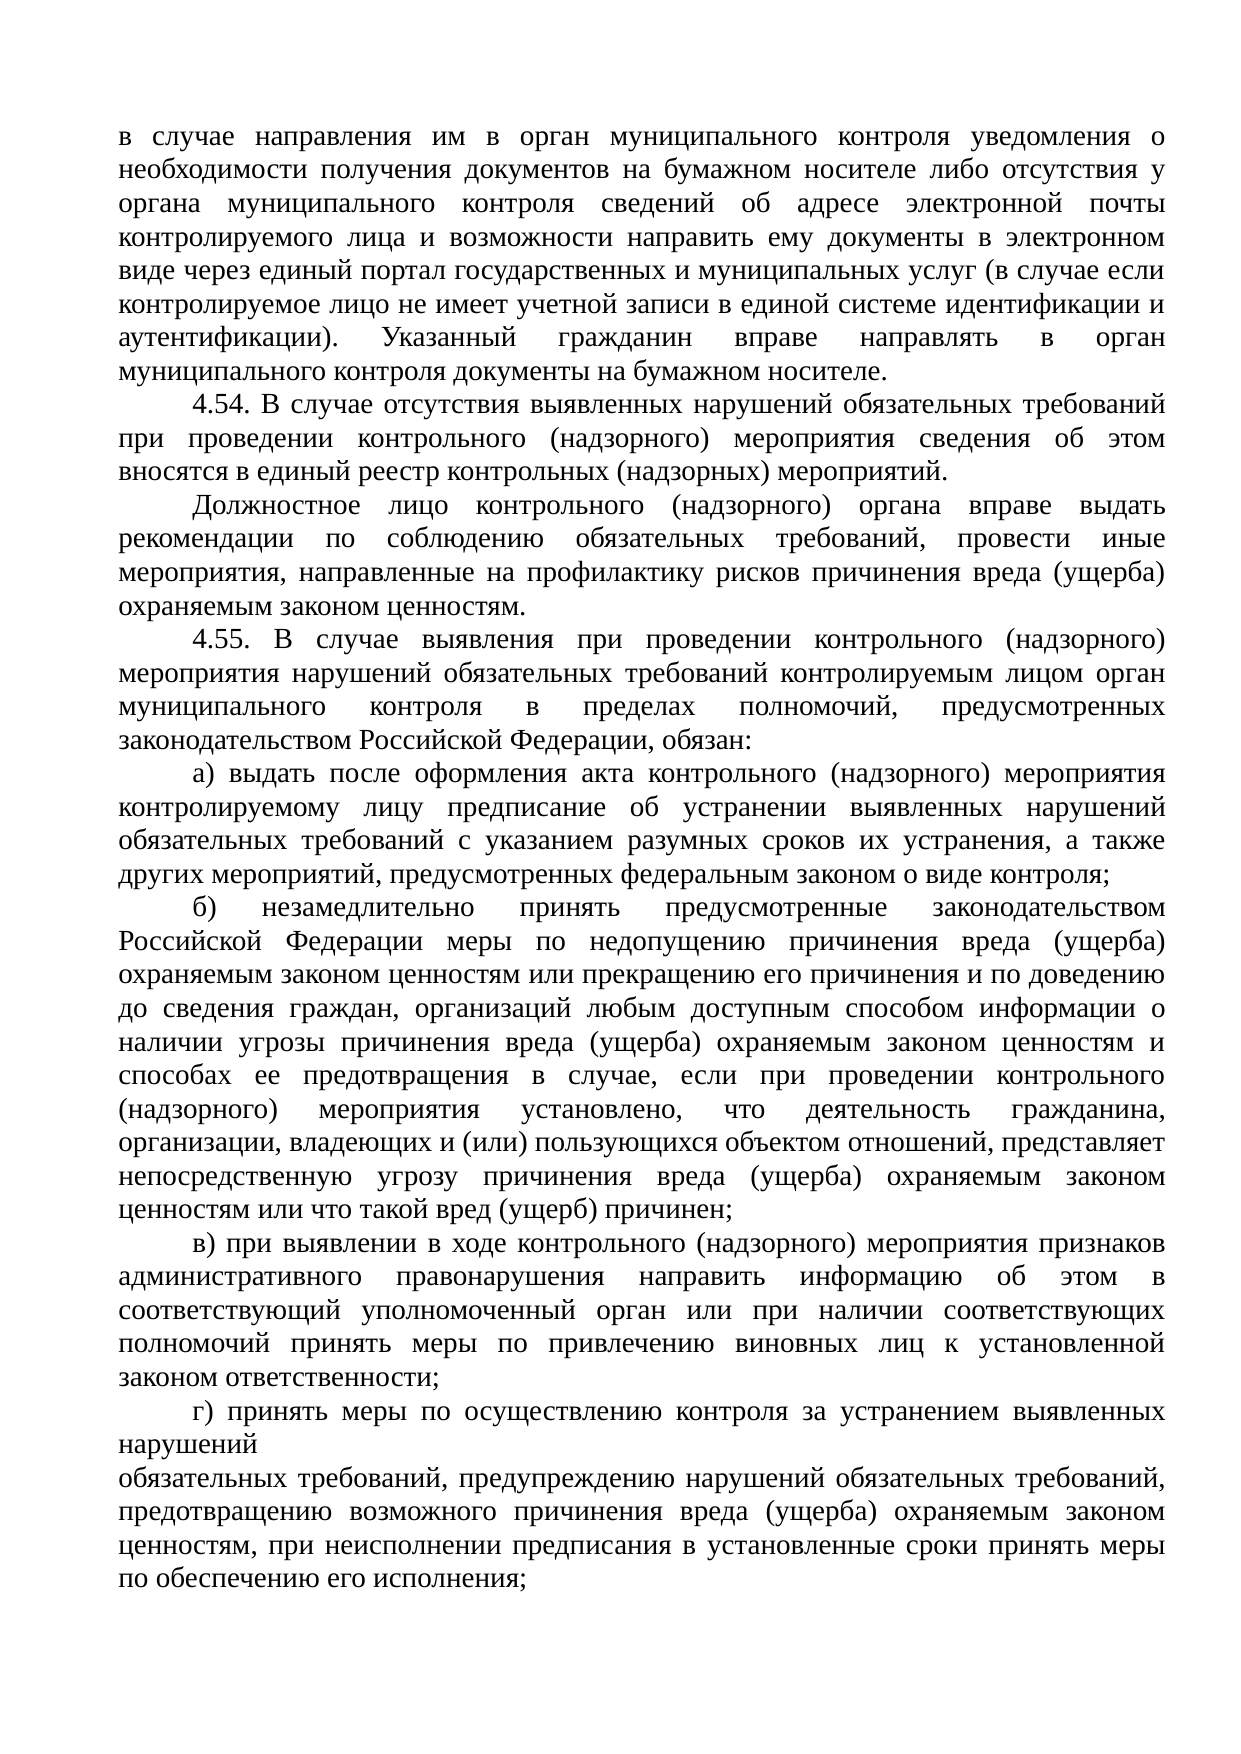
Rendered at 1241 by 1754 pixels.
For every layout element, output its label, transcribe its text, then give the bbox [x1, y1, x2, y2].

text 4.55. В случае выявления при проведении контрольного (надзорного) мероприятия нарушений обязательных требований контролируемым лицом орган муниципального контроля в пределах полномочий, предусмотренных законодательством Российской Федерации, обязан: [118, 621, 1166, 755]
text 4.54. В случае отсутствия выявленных нарушений обязательных требований при проведении контрольного (надзорного) мероприятия сведения об этом вносятся в единый реестр контрольных (надзорных) мероприятий. [118, 386, 1166, 487]
text в случае направления им в орган муниципального контроля уведомления о необходимости получения документов на бумажном носителе либо отсутствия у органа муниципального контроля сведений об адресе электронной почты контролируемого лица и возможности направить ему документы в электронном виде через единый портал государственных и муниципальных услуг (в случае если контролируемое лицо не имеет учетной записи в единой системе идентификации и аутентификации). Указанный гражданин вправе направлять в орган муниципального контроля документы на бумажном носителе. [118, 118, 1166, 386]
text г) принять меры по осуществлению контроля за устранением выявленных нарушений [118, 1393, 1166, 1460]
text в) при выявлении в ходе контрольного (надзорного) мероприятия признаков административного правонарушения направить информацию об этом в соответствующий уполномоченный орган или при наличии соответствующих полномочий принять меры по привлечению виновных лиц к установленной законом ответственности; [118, 1225, 1166, 1393]
text б) незамедлительно принять предусмотренные законодательством Российской Федерации меры по недопущению причинения вреда (ущерба) охраняемым законом ценностям или прекращению его причинения и по доведению до сведения граждан, организаций любым доступным способом информации о наличии угрозы причинения вреда (ущерба) охраняемым законом ценностям и способах ее предотвращения в случае, если при проведении контрольного (надзорного) мероприятия установлено, что деятельность гражданина, организации, владеющих и (или) пользующихся объектом отношений, представляет непосредственную угрозу причинения вреда (ущерба) охраняемым законом ценностям или что такой вред (ущерб) причинен; [118, 889, 1166, 1225]
text а) выдать после оформления акта контрольного (надзорного) мероприятия контролируемому лицу предписание об устранении выявленных нарушений обязательных требований с указанием разумных сроков их устранения, а также других мероприятий, предусмотренных федеральным законом о виде контроля; [118, 755, 1166, 889]
text обязательных требований, предупреждению нарушений обязательных требований, предотвращению возможного причинения вреда (ущерба) охраняемым законом ценностям, при неисполнении предписания в установленные сроки принять меры по обеспечению его исполнения; [118, 1460, 1166, 1594]
text Должностное лицо контрольного (надзорного) органа вправе выдать рекомендации по соблюдению обязательных требований, провести иные мероприятия, направленные на профилактику рисков причинения вреда (ущерба) охраняемым законом ценностям. [118, 487, 1166, 621]
